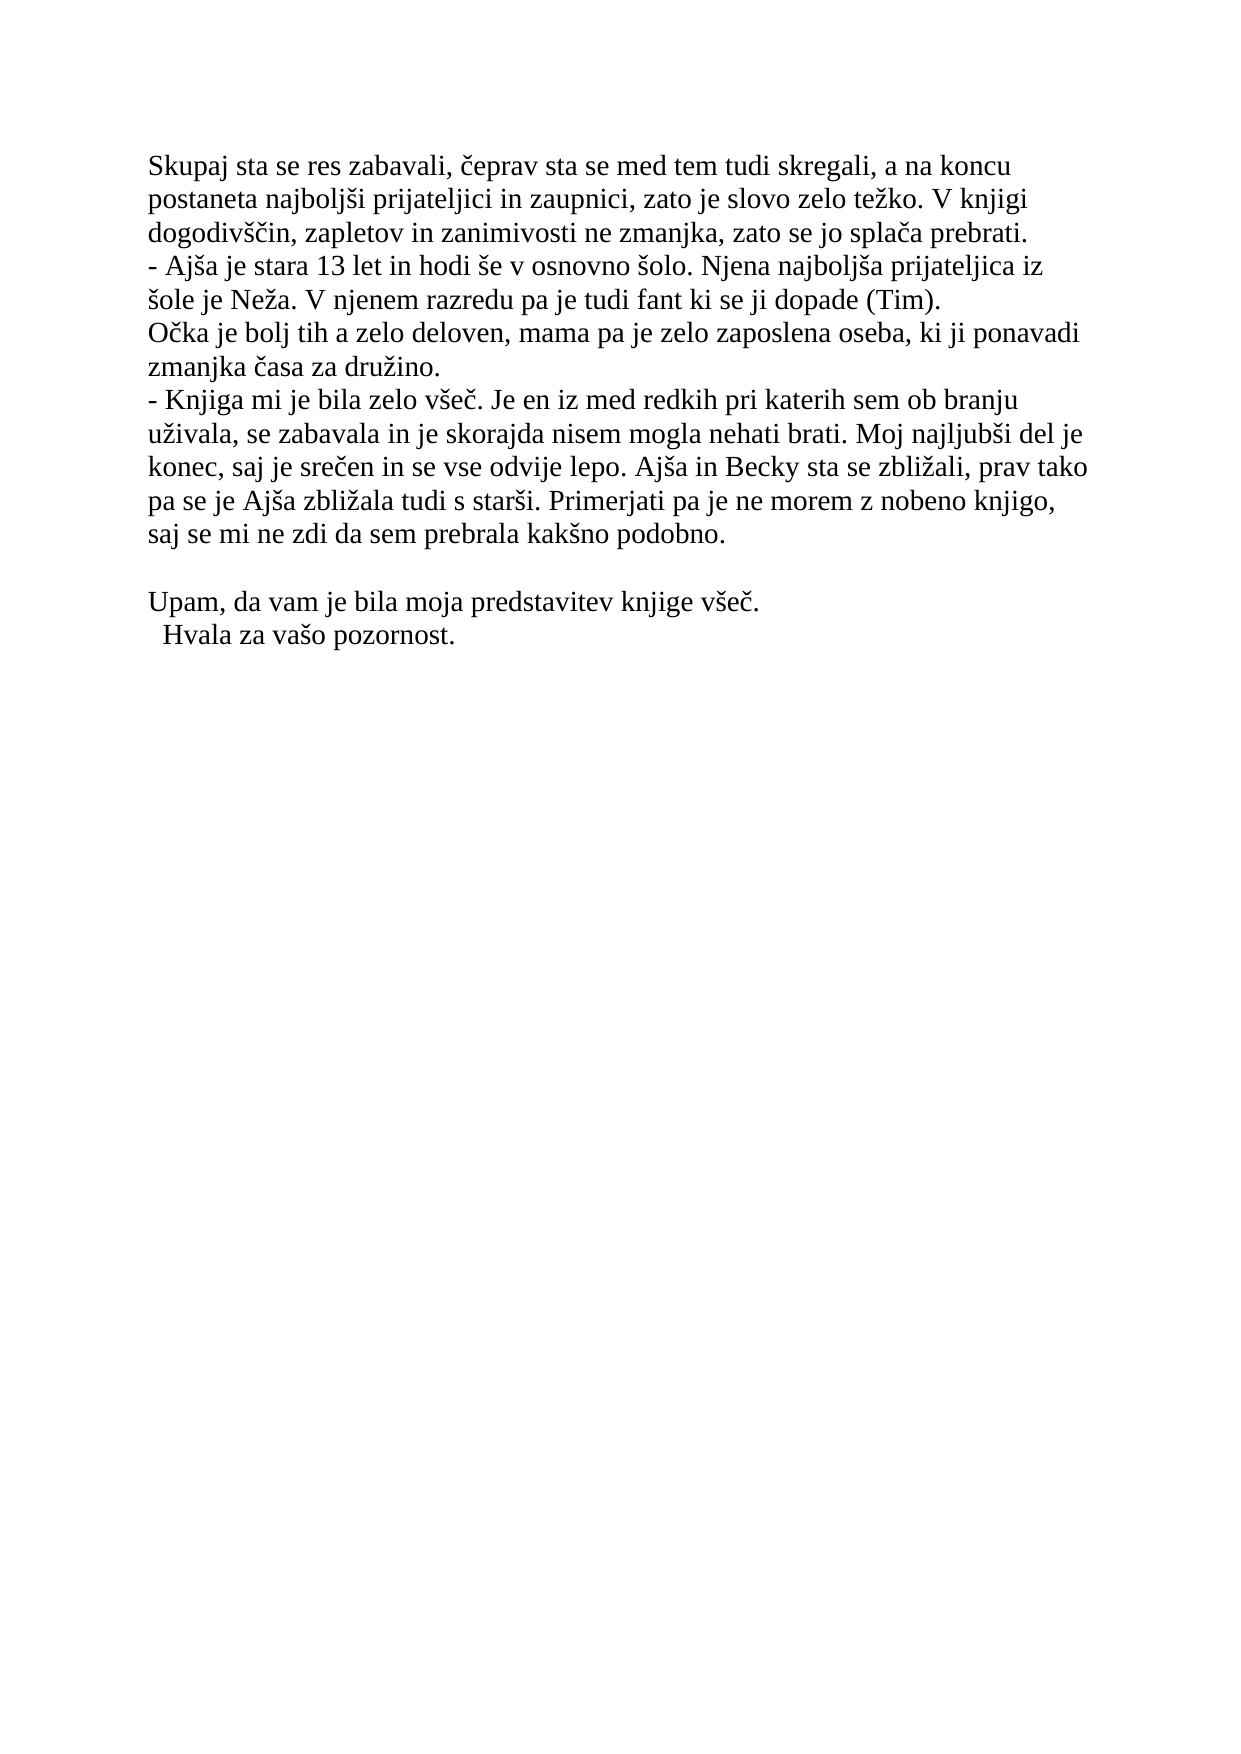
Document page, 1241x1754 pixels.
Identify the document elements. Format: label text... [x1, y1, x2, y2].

text Očka je bolj tih a zelo deloven, mama pa je zelo zaposlena oseba, ki ji ponavadi zmanjka časa za družino. [148, 315, 1093, 382]
text Upam, da vam je bila moja predstavitev knjige všeč. [148, 584, 1093, 617]
text - Ajša je stara 13 let in hodi še v osnovno šolo. Njena najboljša prijateljica iz šole je Neža. V njenem razredu pa je tudi fant ki se ji dopade (Tim). [148, 248, 1093, 315]
text Hvala za vašo pozornost. [148, 617, 1093, 651]
text Skupaj sta se res zabavali, čeprav sta se med tem tudi skregali, a na koncu postaneta najboljši prijateljici in zaupnici, zato je slovo zelo težko. V knjigi dogodivščin, zapletov in zanimivosti ne zmanjka, zato se jo splača prebrati. [148, 148, 1093, 248]
text - Knjiga mi je bila zelo všeč. Je en iz med redkih pri katerih sem ob branju uživala, se zabavala in je skorajda nisem mogla nehati brati. Moj najljubši del je konec, saj je srečen in se vse odvije lepo. Ajša in Becky sta se zbližali, prav tako pa se je Ajša zbližala tudi s starši. Primerjati pa je ne morem z nobeno knjigo, saj se mi ne zdi da sem prebrala kakšno podobno. [148, 382, 1093, 550]
